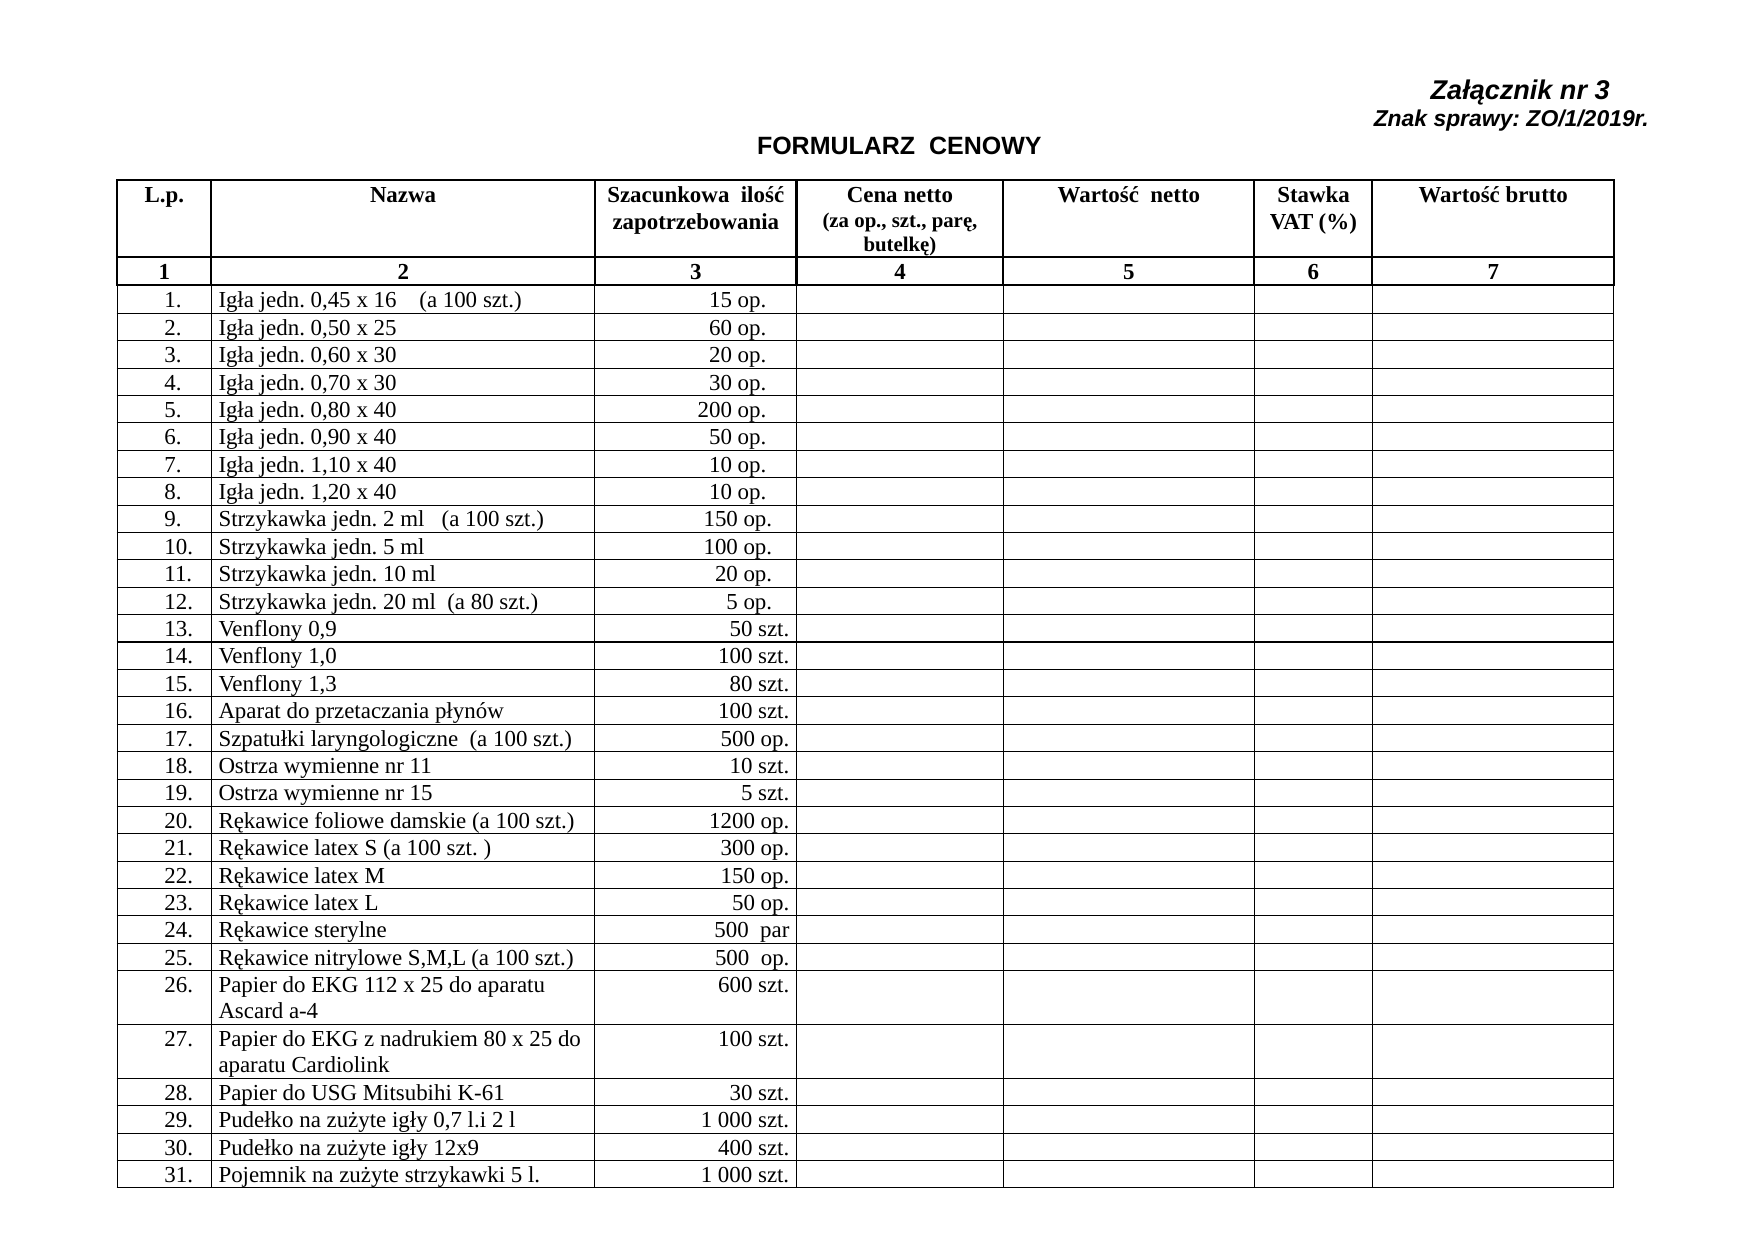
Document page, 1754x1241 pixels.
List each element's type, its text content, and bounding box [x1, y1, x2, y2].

table_cell [1255, 1134, 1372, 1160]
table_cell 15 op. [595, 286, 796, 313]
table_cell [118, 916, 211, 943]
table_cell [1373, 1079, 1613, 1105]
table_cell [1255, 916, 1372, 943]
table_cell [1004, 1079, 1254, 1105]
table_cell [1255, 588, 1372, 614]
table_cell [1373, 369, 1613, 395]
table_cell [118, 314, 211, 340]
table_cell [1373, 725, 1613, 751]
table_cell Strzykawka jedn. 10 ml [212, 560, 594, 587]
table_cell Igła jedn. 0,80 x 40 [212, 396, 594, 422]
table_cell Rękawice latex M [212, 862, 594, 888]
table_cell [1004, 670, 1254, 696]
table_cell Szpatułki laryngologiczne (a 100 szt.) [212, 725, 594, 751]
table_cell 1 [118, 258, 210, 284]
table_cell [1004, 1025, 1254, 1078]
text FORMULARZ CENOWY [148, 131, 1651, 160]
table_cell Rękawice latex L [212, 889, 594, 915]
table_cell [1373, 560, 1613, 587]
table_cell 20 op. [595, 341, 796, 367]
table_cell [1255, 697, 1372, 724]
table_cell Pudełko na zużyte igły 0,7 l.i 2 l [212, 1106, 594, 1132]
table_cell [1004, 286, 1254, 313]
table_cell [1373, 916, 1613, 943]
table_cell [1004, 588, 1254, 614]
table_cell [1373, 834, 1613, 861]
table_cell [1004, 423, 1254, 450]
table_cell [1255, 971, 1372, 1024]
table_cell [1373, 615, 1613, 641]
table_cell [797, 780, 1003, 806]
table_cell 1 000 szt. [595, 1106, 796, 1132]
table_cell [797, 697, 1003, 724]
table_cell [1004, 478, 1254, 504]
table_cell [797, 478, 1003, 504]
table_cell [1004, 369, 1254, 395]
table_cell [1004, 341, 1254, 367]
table_cell [1004, 314, 1254, 340]
table_cell [797, 1134, 1003, 1160]
table_cell [1004, 834, 1254, 861]
table_cell [1255, 807, 1372, 833]
table_cell [1004, 1161, 1254, 1187]
table_cell Papier do USG Mitsubihi K-61 [212, 1079, 594, 1105]
table_cell [1373, 1134, 1613, 1160]
table_header Cena netto (za op., szt., parę, butelkę) [798, 181, 1002, 256]
table_cell [797, 807, 1003, 833]
table_cell [1373, 286, 1613, 313]
table_cell Igła jedn. 0,70 x 30 [212, 369, 594, 395]
table_cell [1255, 451, 1372, 477]
table_cell [1373, 451, 1613, 477]
table_cell 100 szt. [595, 1025, 796, 1078]
table_cell 10 op. [595, 451, 796, 477]
table_cell [118, 670, 211, 696]
table_cell [1373, 1161, 1613, 1187]
table_header Szacunkowa ilość zapotrzebowania [596, 181, 795, 256]
table_cell [797, 725, 1003, 751]
table_cell [1004, 1106, 1254, 1132]
table_cell [1373, 533, 1613, 559]
table_cell [1255, 643, 1372, 669]
table_cell 50 szt. [595, 615, 796, 641]
table_cell [797, 615, 1003, 641]
table_cell [1255, 560, 1372, 587]
table_cell [1255, 369, 1372, 395]
table_cell [797, 396, 1003, 422]
table_cell [797, 1025, 1003, 1078]
table_cell [1004, 615, 1254, 641]
table_cell [797, 314, 1003, 340]
table_header L.p. [118, 181, 210, 256]
table_cell [1004, 725, 1254, 751]
table_cell [118, 1134, 211, 1160]
table_cell 7 [1373, 258, 1613, 284]
table_cell [1004, 1134, 1254, 1160]
table_cell [1255, 862, 1372, 888]
table_cell 3 [596, 258, 795, 284]
table_cell [797, 916, 1003, 943]
table_cell [1255, 752, 1372, 778]
table_cell 5 szt. [595, 780, 796, 806]
table_cell Igła jedn. 1,20 x 40 [212, 478, 594, 504]
table_cell 20 op. [595, 560, 796, 587]
table_cell [1373, 314, 1613, 340]
text Znak sprawy: ZO/1/2019r. [898, 105, 1651, 131]
table_cell [797, 834, 1003, 861]
table_cell [797, 506, 1003, 532]
table_cell Ostrza wymienne nr 15 [212, 780, 594, 806]
table_cell [1004, 560, 1254, 587]
table_cell Pojemnik na zużyte strzykawki 5 l. [212, 1161, 594, 1187]
table_cell Igła jedn. 1,10 x 40 [212, 451, 594, 477]
table_cell [797, 670, 1003, 696]
table_cell [118, 1106, 211, 1132]
table_cell [1373, 862, 1613, 888]
table_cell [1255, 533, 1372, 559]
table_cell 100 op. [595, 533, 796, 559]
table_cell Igła jedn. 0,50 x 25 [212, 314, 594, 340]
table_cell 50 op. [595, 889, 796, 915]
table_cell [118, 423, 211, 450]
table_cell Venflony 0,9 [212, 615, 594, 641]
table_cell 80 szt. [595, 670, 796, 696]
table_cell [1255, 889, 1372, 915]
table_cell [797, 588, 1003, 614]
table_cell 60 op. [595, 314, 796, 340]
table_cell Venflony 1,3 [212, 670, 594, 696]
table_cell Aparat do przetaczania płynów [212, 697, 594, 724]
table_cell 30 szt. [595, 1079, 796, 1105]
table_cell [797, 971, 1003, 1024]
table_cell [1255, 834, 1372, 861]
table_cell [1004, 697, 1254, 724]
table_cell [118, 560, 211, 587]
table_cell [118, 1161, 211, 1187]
table_cell [118, 341, 211, 367]
table_cell [797, 286, 1003, 313]
table_cell Strzykawka jedn. 20 ml (a 80 szt.) [212, 588, 594, 614]
table_cell [118, 725, 211, 751]
table_cell [1255, 341, 1372, 367]
table_cell [1255, 1079, 1372, 1105]
table_cell [797, 1161, 1003, 1187]
table_cell [1255, 506, 1372, 532]
table_cell 500 par [595, 916, 796, 943]
table_cell [797, 944, 1003, 970]
table_cell Igła jedn. 0,90 x 40 [212, 423, 594, 450]
table_cell [797, 1079, 1003, 1105]
table_cell [1373, 752, 1613, 778]
table_cell [797, 451, 1003, 477]
table_cell 30 op. [595, 369, 796, 395]
table_cell 500 op. [595, 944, 796, 970]
table_cell Papier do EKG 112 x 25 do aparatu Ascard a-4 [212, 971, 594, 1024]
table_cell [118, 478, 211, 504]
table_cell Papier do EKG z nadrukiem 80 x 25 do aparatu Cardiolink [212, 1025, 594, 1078]
table_cell 100 szt. [595, 643, 796, 669]
table_cell [118, 533, 211, 559]
table_cell [118, 752, 211, 778]
table_header Wartość brutto [1373, 181, 1613, 256]
table_cell [1373, 807, 1613, 833]
table_cell [1004, 451, 1254, 477]
table_cell 5 op. [595, 588, 796, 614]
table_cell [1373, 670, 1613, 696]
table_cell [797, 1106, 1003, 1132]
table_cell Pudełko na zużyte igły 12x9 [212, 1134, 594, 1160]
table_cell 50 op. [595, 423, 796, 450]
table_cell [1255, 314, 1372, 340]
table_cell [1255, 1106, 1372, 1132]
table_cell [1373, 1106, 1613, 1132]
table_cell [118, 780, 211, 806]
table_cell [797, 533, 1003, 559]
table_cell [797, 862, 1003, 888]
table_cell [118, 286, 211, 313]
table_cell [118, 615, 211, 641]
table_cell Igła jedn. 0,45 x 16 (a 100 szt.) [212, 286, 594, 313]
table_cell 400 szt. [595, 1134, 796, 1160]
table_cell 300 op. [595, 834, 796, 861]
table_cell 5 [1004, 258, 1253, 284]
table_cell [1004, 752, 1254, 778]
table_cell Igła jedn. 0,60 x 30 [212, 341, 594, 367]
table_cell Ostrza wymienne nr 11 [212, 752, 594, 778]
table_cell [1373, 697, 1613, 724]
table_cell 150 op. [595, 862, 796, 888]
table_cell 200 op. [595, 396, 796, 422]
table_cell [118, 506, 211, 532]
table_cell [118, 807, 211, 833]
table_cell [1373, 643, 1613, 669]
table_cell [1373, 341, 1613, 367]
table_cell [1373, 396, 1613, 422]
table_cell [1255, 670, 1372, 696]
table_cell [118, 369, 211, 395]
table_cell [1004, 506, 1254, 532]
table_cell [797, 643, 1003, 669]
table_cell [118, 971, 211, 1024]
table_cell [797, 752, 1003, 778]
table_cell [797, 341, 1003, 367]
table_cell [1004, 889, 1254, 915]
table_cell Rękawice latex S (a 100 szt. ) [212, 834, 594, 861]
table_cell Rękawice foliowe damskie (a 100 szt.) [212, 807, 594, 833]
table_cell [1004, 862, 1254, 888]
table_cell [118, 643, 211, 669]
table_cell [1373, 506, 1613, 532]
table_cell [1004, 396, 1254, 422]
table_cell [1255, 478, 1372, 504]
table_cell [1255, 725, 1372, 751]
table_cell [1373, 1025, 1613, 1078]
table_cell [797, 560, 1003, 587]
table_cell [1004, 971, 1254, 1024]
table_cell 6 [1255, 258, 1371, 284]
table_cell [118, 451, 211, 477]
table_cell 100 szt. [595, 697, 796, 724]
table_cell [1004, 643, 1254, 669]
table_cell Rękawice nitrylowe S,M,L (a 100 szt.) [212, 944, 594, 970]
table_cell [118, 1025, 211, 1078]
table_header Nazwa [212, 181, 594, 256]
table_cell 1 000 szt. [595, 1161, 796, 1187]
table_cell Strzykawka jedn. 2 ml (a 100 szt.) [212, 506, 594, 532]
table_cell Strzykawka jedn. 5 ml [212, 533, 594, 559]
table_cell [118, 944, 211, 970]
table_cell [1373, 588, 1613, 614]
table_cell 1200 op. [595, 807, 796, 833]
table_cell [118, 588, 211, 614]
table_cell [1255, 615, 1372, 641]
table_cell 10 szt. [595, 752, 796, 778]
table_cell 150 op. [595, 506, 796, 532]
table_cell 500 op. [595, 725, 796, 751]
table_cell 600 szt. [595, 971, 796, 1024]
table_cell [118, 396, 211, 422]
table_cell [1255, 1161, 1372, 1187]
table_cell [118, 862, 211, 888]
table_cell [1255, 944, 1372, 970]
table_cell Rękawice sterylne [212, 916, 594, 943]
table_cell [1373, 780, 1613, 806]
table_cell [797, 889, 1003, 915]
table_cell [1004, 944, 1254, 970]
table_cell 2 [212, 258, 594, 284]
table_cell 10 op. [595, 478, 796, 504]
table_cell [1255, 1025, 1372, 1078]
table_cell [1255, 780, 1372, 806]
table_cell [1255, 396, 1372, 422]
table_cell [1373, 478, 1613, 504]
table_cell Venflony 1,0 [212, 643, 594, 669]
table_cell [1004, 533, 1254, 559]
table_header Stawka VAT (%) [1255, 181, 1371, 256]
table_cell [1373, 971, 1613, 1024]
table_cell [118, 889, 211, 915]
table_cell [1373, 889, 1613, 915]
table_cell [118, 697, 211, 724]
text Załącznik nr 3 [898, 74, 1651, 105]
table_cell [1004, 807, 1254, 833]
table_cell [118, 834, 211, 861]
table_cell [1373, 944, 1613, 970]
table_header Wartość netto [1004, 181, 1253, 256]
table_cell [1255, 423, 1372, 450]
table_cell [1255, 286, 1372, 313]
table_cell [118, 1079, 211, 1105]
table_cell 4 [798, 258, 1002, 284]
table_cell [1373, 423, 1613, 450]
table_cell [1004, 780, 1254, 806]
table_cell [797, 369, 1003, 395]
table_cell [1004, 916, 1254, 943]
table_cell [797, 423, 1003, 450]
